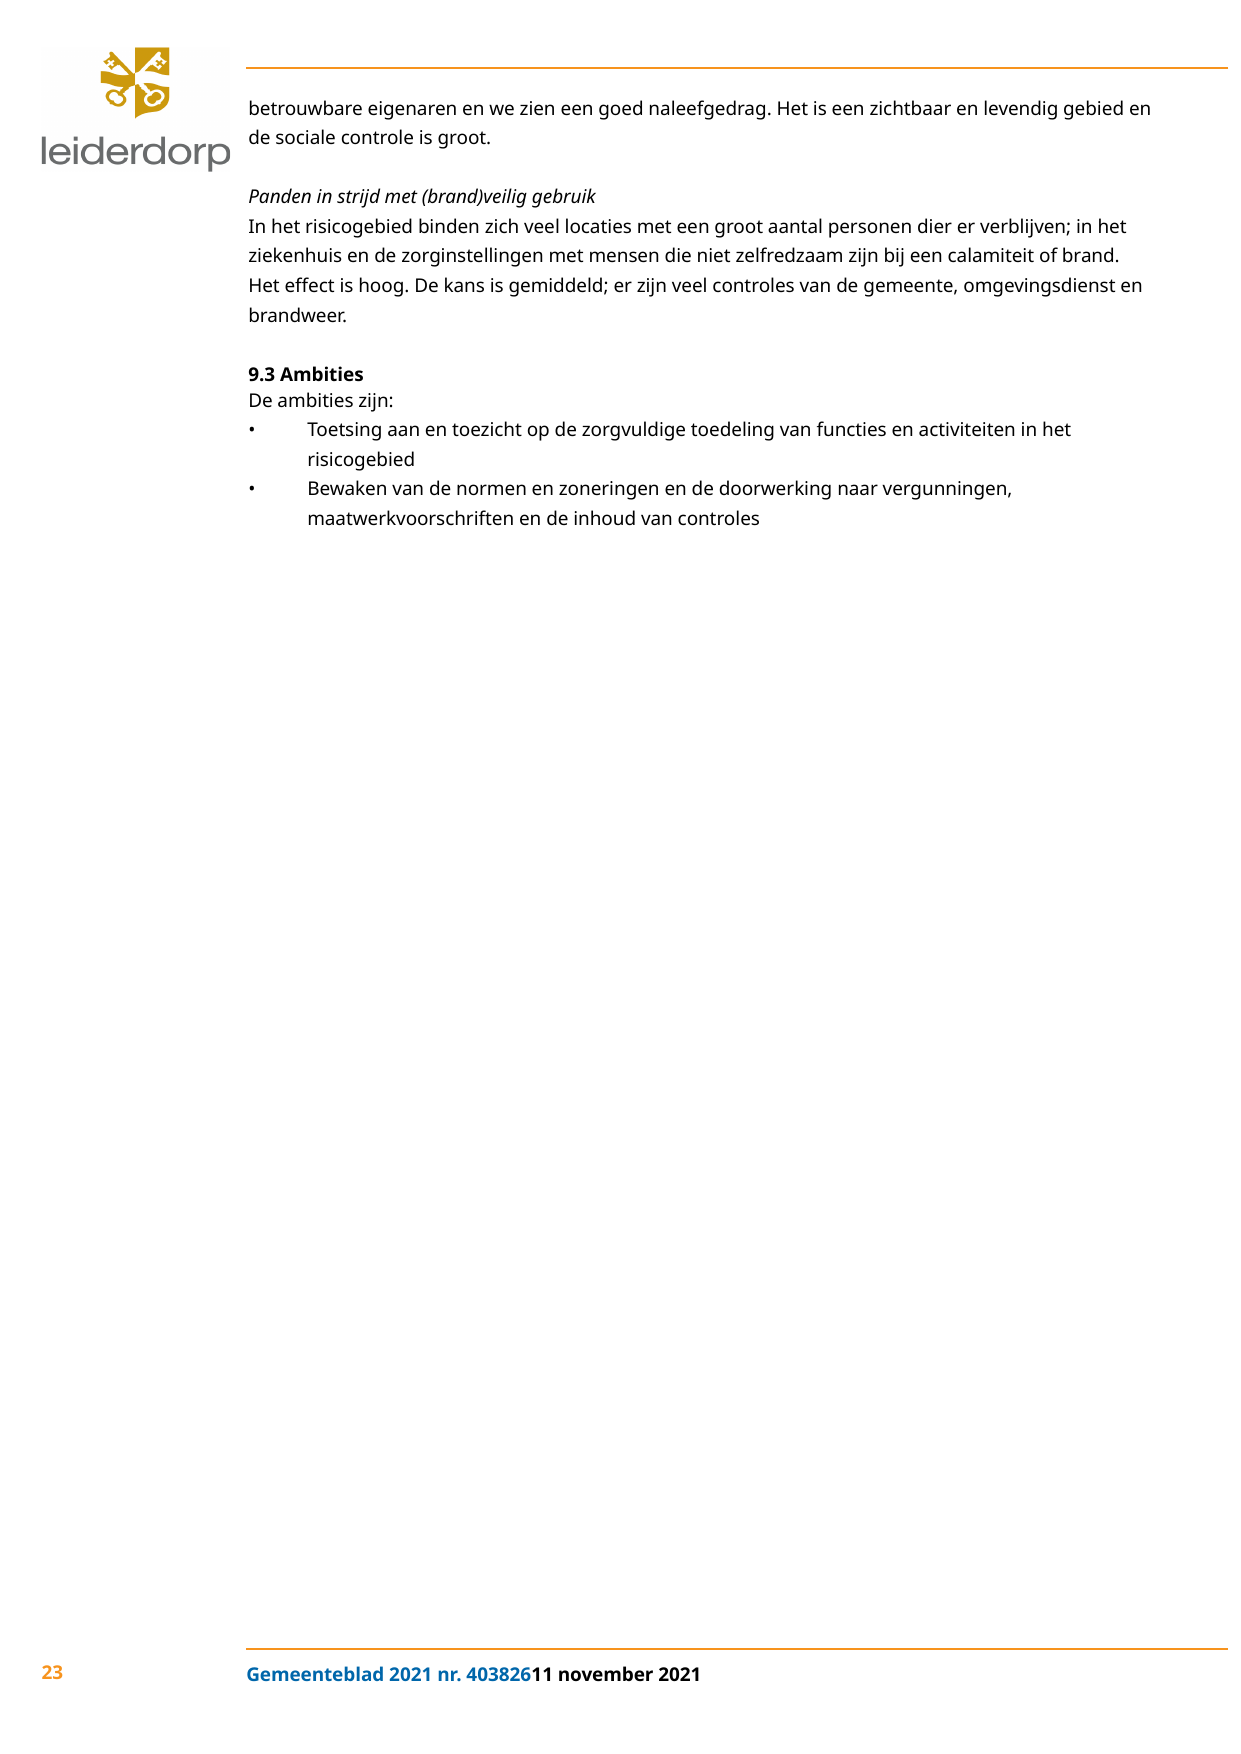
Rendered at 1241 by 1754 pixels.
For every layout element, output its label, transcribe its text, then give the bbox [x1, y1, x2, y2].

text De ambities zijn: [248, 387, 1152, 412]
text Panden in strijd met (brand)veilig gebruik [248, 183, 1152, 209]
text betrouwbare eigenaren en we zien een goed naleefgedrag. Het is een zichtbaar en levendig gebied en de sociale controle is groot. [248, 95, 1152, 150]
text In het risicogebied binden zich veel locaties met een groot aantal personen dier er verblijven; in het ziekenhuis en de zorginstellingen met mensen die niet zelfredzaam zijn bij een calamiteit of brand. Het effect is hoog. De kans is gemiddeld; er zijn veel controles van de gemeente, omgevingsdienst en brandweer. [248, 213, 1152, 328]
list Bewaken van de normen en zoneringen en de doorwerking naar vergunningen, maatwerkvoorschriften en de inhoud van controles [248, 476, 1152, 531]
list Toetsing aan en toezicht op de zorgvuldige toedeling van functies en activiteiten in het risicogebied [248, 416, 1152, 472]
picture [41, 47, 231, 172]
text 9.3 Ambities [248, 361, 1152, 387]
